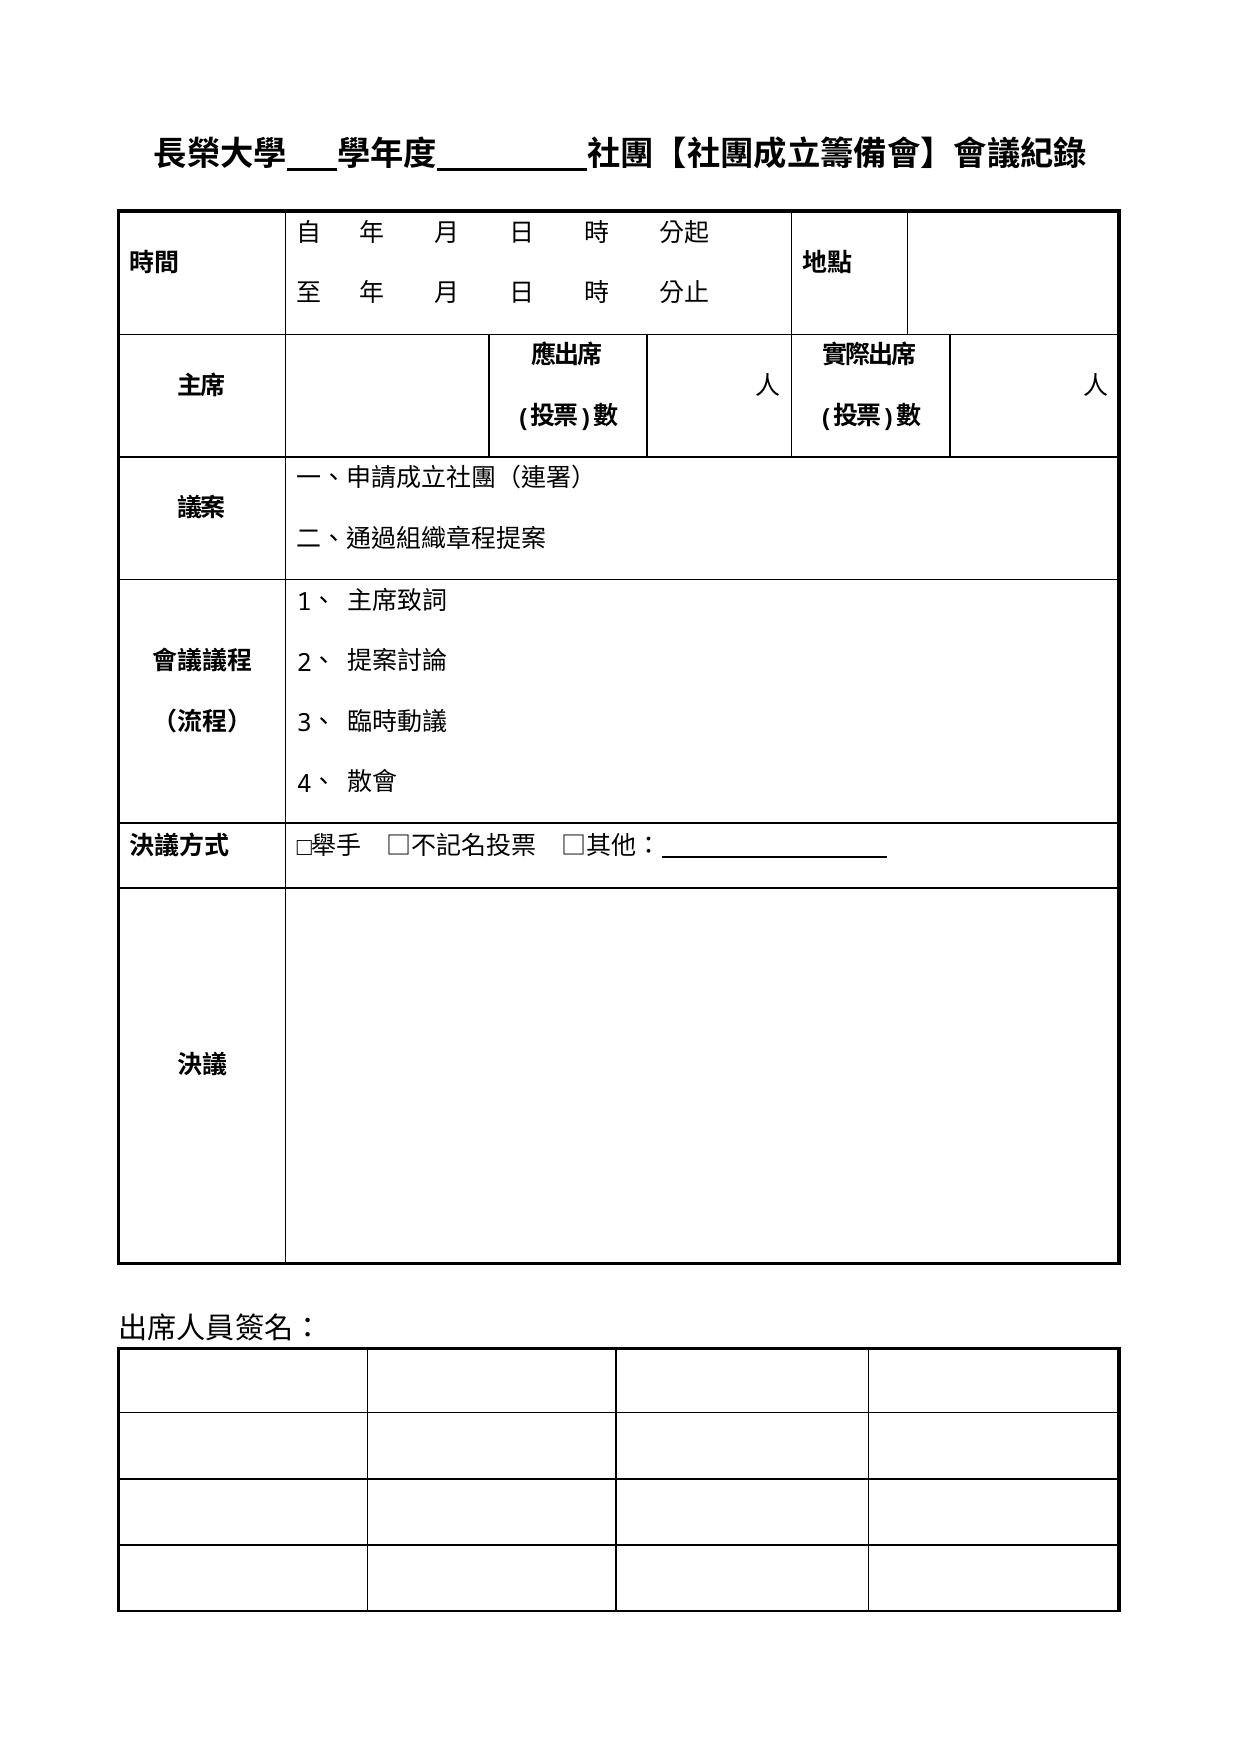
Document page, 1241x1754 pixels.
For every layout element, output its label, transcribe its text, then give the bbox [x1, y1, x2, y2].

table_header 地點 [792, 213, 907, 333]
text 出席人員簽名： [118, 1284, 1122, 1347]
table_cell [869, 1480, 1117, 1544]
table_cell 實際出席 (投票)數 [792, 335, 949, 456]
table_cell 人 [648, 335, 791, 456]
table_header [869, 1350, 1117, 1412]
table_cell [120, 1546, 367, 1610]
table_cell 會議議程 （流程） [120, 580, 285, 822]
table_cell 應出席 (投票)數 [490, 335, 646, 456]
table_cell 主席 [120, 335, 285, 456]
table_cell [120, 1413, 367, 1478]
table_header [908, 213, 1117, 333]
table_cell 人 [951, 335, 1117, 456]
table_cell [120, 1480, 367, 1544]
table_cell [286, 889, 1117, 1262]
table_cell 議案 [120, 458, 285, 579]
table_cell [869, 1413, 1117, 1478]
table_cell [617, 1546, 868, 1610]
table_cell [617, 1480, 868, 1544]
table_cell □舉手 □不記名投票 □其他： [286, 824, 1117, 887]
table_cell [286, 335, 488, 456]
table_cell 決議 [120, 889, 285, 1262]
table_cell [617, 1413, 868, 1478]
table_header [120, 1350, 367, 1412]
table_cell [368, 1413, 615, 1478]
table_cell 決議方式 [120, 824, 285, 887]
table_cell [368, 1480, 615, 1544]
table_cell [368, 1546, 615, 1610]
text 長榮大學 學年度 社團【社團成立籌備會】會議紀錄 [118, 127, 1122, 175]
table_cell [869, 1546, 1117, 1610]
table_header 自 年 月 日 時 分起 至 年 月 日 時 分止 [286, 213, 791, 333]
table_header [368, 1350, 615, 1412]
table_header [617, 1350, 868, 1412]
table_header 時間 [120, 213, 285, 333]
table_cell 一、申請成立社團（連署） 二、通過組織章程提案 [286, 458, 1117, 579]
table_cell 主席致詞 提案討論 臨時動議 散會 [286, 580, 1117, 822]
